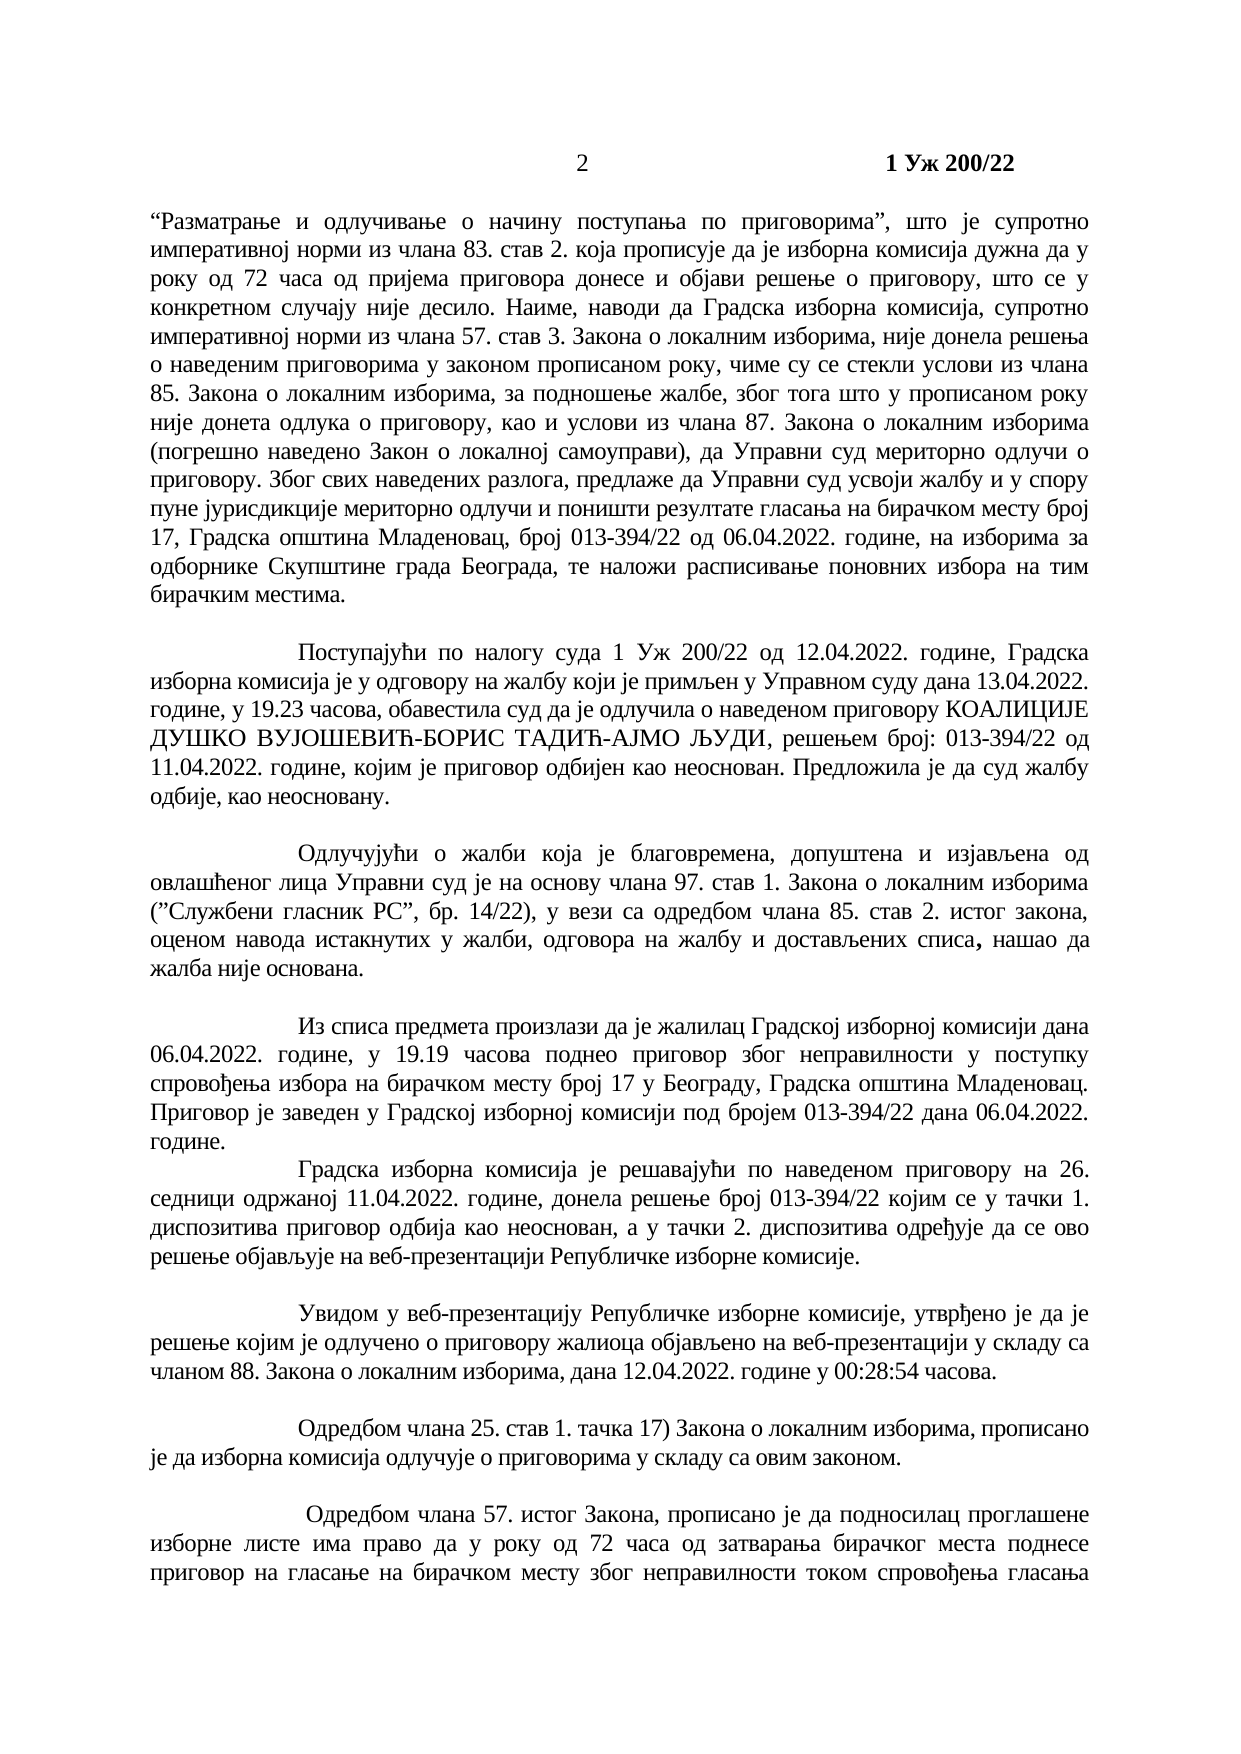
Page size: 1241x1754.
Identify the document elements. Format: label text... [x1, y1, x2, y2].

text Градска изборна комисија је решавајући по наведеном приговору на 26. седници одржаној 11.04.2022. године, донела решење број 013-394/22 којим се у тачки 1. диспозитива приговор одбија као неоснован, а у тачки 2. диспозитива одређује да се ово решење објављује на веб-презентацији Републичке изборне комисије. [150, 1154, 1090, 1269]
text “Разматрање и одлучивање о начину поступања по приговорима”, што је супротно императивној норми из члана 83. став 2. која прописује да је изборна комисија дужна да у року од 72 часа од пријема приговора донесе и објави решење о приговору, што се у конкретном случају није десило. Наиме, наводи да Градска изборна комисија, супротно императивној норми из члана 57. став 3. Закона о локалним изборима, није донела решења о наведеним приговорима у законом прописаном року, чиме су се стекли услови из члана 85. Закона о локалним изборима, за подношење жалбе, због тога што у прописаном року није донета одлука о приговору, као и услови из члана 87. Закона о локалним изборима (погрешно наведено Закон о локалној самоуправи), да Управни суд мериторно одлучи о приговору. Због свих наведених разлога, предлаже да Управни суд усвоји жалбу и у спору пуне јурисдикције мериторно одлучи и поништи резултате гласања на бирачком месту број 17, Градска општина Младеновац, број 013-394/22 од 06.04.2022. године, на изборима за одборнике Скупштине града Београда, те наложи расписивање поновних избора на тим бирачким местима. [150, 206, 1090, 608]
text Увидом у веб-презентацију Републичке изборне комисије, утврђено је да је решење којим је одлучено о приговору жалиоца објављено на веб-презентацији у складу са чланом 88. Закона о локалним изборима, дана 12.04.2022. године у 00:28:54 часова. [150, 1298, 1090, 1384]
text Поступајући по налогу суда 1 Уж 200/22 од 12.04.2022. године, Градска изборна комисија је у одговору на жалбу који је примљен у Управном суду дана 13.04.2022. године, у 19.23 часова, обавестила суд да је одлучила о наведеном приговору КОАЛИЦИЈЕ ДУШКО ВУЈОШЕВИЋ-БОРИС ТАДИЋ-АЈМО ЉУДИ, решењем број: 013-394/22 од 11.04.2022. године, којим је приговор одбијен као неоснован. Предложила је да суд жалбу одбије, као неосновану. [150, 637, 1090, 809]
text Одредбом члана 57. истог Закона, прописано је да подносилац проглашене изборне листе има право да у року од 72 часа од затварања бирачког места поднесе приговор на гласање на бирачком месту због неправилности током спровођења гласања [150, 1499, 1090, 1586]
text Одредбом члана 25. став 1. тачка 17) Закона о локалним изборима, прописано је да изборна комисија одлучује о приговорима у складу са овим законом. [150, 1413, 1090, 1471]
text Одлучујући о жалби која је благовремена, допуштена и изјављена од овлашћеног лица Управни суд је на основу члана 97. став 1. Закона о локалним изборима (”Службени гласник РС”, бр. 14/22), у вези са одредбом члана 85. став 2. истог закона, оценом навода истакнутих у жалби, одговора на жалбу и достављених списа, нашао да жалба није основана. [150, 838, 1090, 982]
text Из списа предмета произлази да је жалилац Градској изборној комисији дана 06.04.2022. године, у 19.19 часова поднео приговор због неправилности у поступку спровођења избора на бирачком месту број 17 у Београду, Градска општина Младеновац. Приговор је заведен у Градској изборној комисији под бројем 013-394/22 дана 06.04.2022. године. [150, 1011, 1090, 1154]
